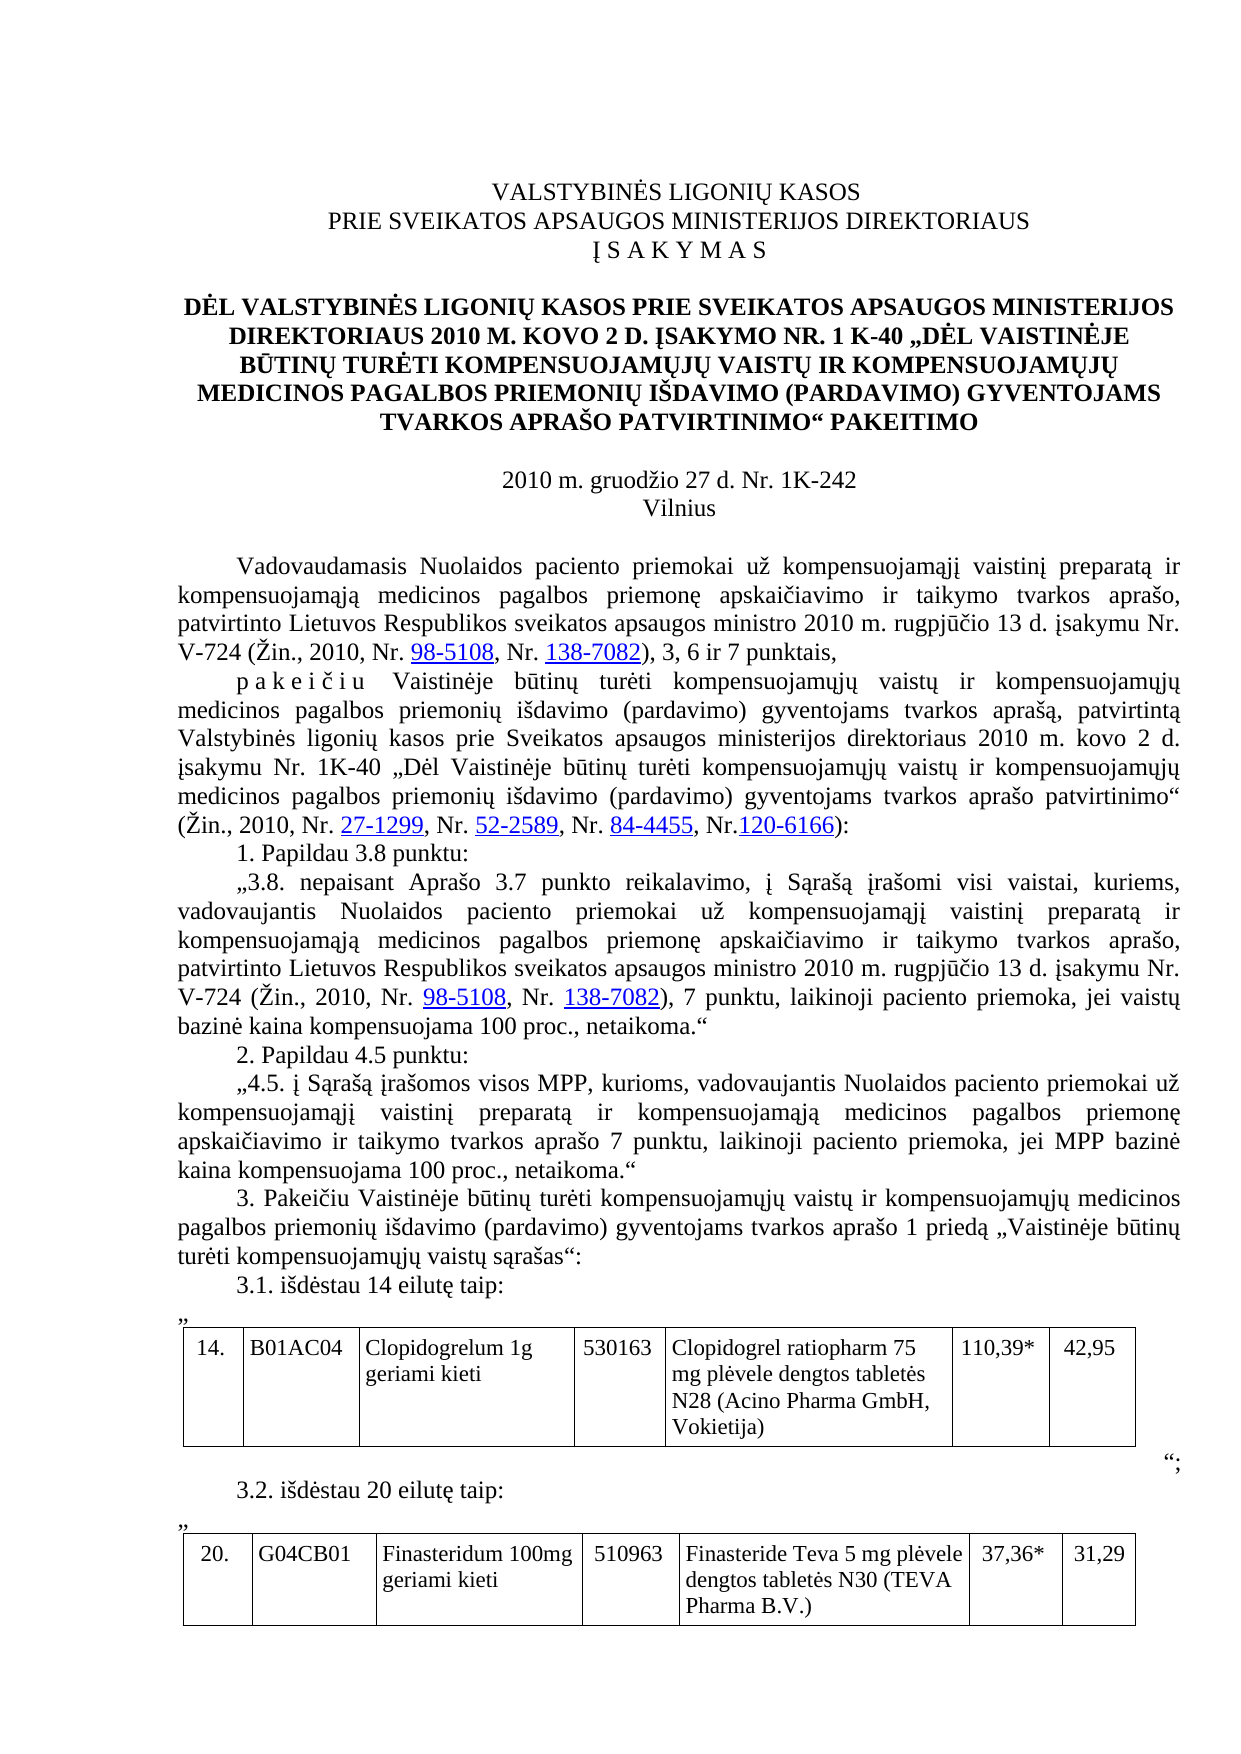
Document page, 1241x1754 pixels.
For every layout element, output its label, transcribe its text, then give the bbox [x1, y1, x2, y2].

text “; [177, 1447, 1181, 1475]
text 2010 m. gruodžio 27 d. Nr. 1K-242 [177, 465, 1181, 493]
table_header Clopidogrelum 1g geriami kieti [360, 1328, 574, 1446]
text 1. Papildau 3.8 punktu: [177, 838, 1181, 867]
table_header B01AC04 [244, 1328, 359, 1446]
text Vadovaudamasis Nuolaidos paciento priemokai už kompensuojamąjį vaistinį preparatą ir kompensuojamąją medicinos pagalbos priemonę apskaičiavimo ir taikymo tvarkos aprašo, patvirtinto Lietuvos Respublikos sveikatos apsaugos ministro 2010 m. rugpjūčio 13 d. įsakymu Nr. V-724 (Žin., 2010, Nr. 98-5108, Nr. 138-7082), 3, 6 ir 7 punktais, [177, 551, 1181, 666]
table_header 530163 [575, 1328, 665, 1446]
text Vilnius [177, 493, 1181, 522]
text ĮSAKYMAS [177, 235, 1181, 263]
text „4.5. į Sąrašą įrašomos visos MPP, kurioms, vadovaujantis Nuolaidos paciento priemokai už kompensuojamąjį vaistinį preparatą ir kompensuojamąją medicinos pagalbos priemonę apskaičiavimo ir taikymo tvarkos aprašo 7 punktu, laikinoji paciento priemoka, jei MPP bazinė kaina kompensuojama 100 proc., netaikoma.“ [177, 1068, 1181, 1183]
text 3. Pakeičiu Vaistinėje būtinų turėti kompensuojamųjų vaistų ir kompensuojamųjų medicinos pagalbos priemonių išdavimo (pardavimo) gyventojams tvarkos aprašo 1 priedą „Vaistinėje būtinų turėti kompensuojamųjų vaistų sąrašas“: [177, 1183, 1181, 1270]
text pakeičiu Vaistinėje būtinų turėti kompensuojamųjų vaistų ir kompensuojamųjų medicinos pagalbos priemonių išdavimo (pardavimo) gyventojams tvarkos aprašą, patvirtintą Valstybinės ligonių kasos prie Sveikatos apsaugos ministerijos direktoriaus 2010 m. kovo 2 d. įsakymu Nr. 1K-40 „Dėl Vaistinėje būtinų turėti kompensuojamųjų vaistų ir kompensuojamųjų medicinos pagalbos priemonių išdavimo (pardavimo) gyventojams tvarkos aprašo patvirtinimo“ (Žin., 2010, Nr. 27-1299, Nr. 52-2589, Nr. 84-4455, Nr.120-6166): [177, 666, 1181, 838]
table_header G04CB01 [253, 1534, 376, 1625]
text „ [177, 1504, 1181, 1533]
table_header 14. [184, 1328, 243, 1446]
table_header 510963 [583, 1534, 679, 1625]
table_header 31,29 [1063, 1534, 1135, 1625]
text „ [177, 1298, 1181, 1327]
text PRIE SVEIKATOS APSAUGOS MINISTERIJOS DIREKTORIAUS [177, 206, 1181, 235]
text 3.2. išdėstau 20 eilutę taip: [177, 1475, 1181, 1504]
table_header Finasteride Teva 5 mg plėvele dengtos tabletės N30 (TEVA Pharma B.V.) [680, 1534, 969, 1625]
table_header Clopidogrel ratiopharm 75 mg plėvele dengtos tabletės N28 (Acino Pharma GmbH, Vokietija) [666, 1328, 952, 1446]
text VALSTYBINĖS LIGONIŲ KASOS [177, 177, 1181, 206]
table_header 110,39* [953, 1328, 1049, 1446]
text DĖL VALSTYBINĖS LIGONIŲ KASOS PRIE SVEIKATOS APSAUGOS MINISTERIJOS DIREKTORIAUS 2010 M. KOVO 2 D. ĮSAKYMO Nr. 1 K-40 „dĖL VAISTINĖJE BŪTINŲ TURĖTI KOMPENSUOJAMŲJŲ VAISTŲ IR KOMPENSUOJAMŲJŲ MEDICINOS PAGALBOS PRIEMONIŲ IŠDAVIMO (PARDAVIMO) GYVENTOJAMS TVARKOS APRAŠO PATVIRTINIMO“ PAKEITIMO [177, 292, 1181, 436]
text „3.8. nepaisant Aprašo 3.7 punkto reikalavimo, į Sąrašą įrašomi visi vaistai, kuriems, vadovaujantis Nuolaidos paciento priemokai už kompensuojamąjį vaistinį preparatą ir kompensuojamąją medicinos pagalbos priemonę apskaičiavimo ir taikymo tvarkos aprašo, patvirtinto Lietuvos Respublikos sveikatos apsaugos ministro 2010 m. rugpjūčio 13 d. įsakymu Nr. V-724 (Žin., 2010, Nr. 98-5108, Nr. 138-7082), 7 punktu, laikinoji paciento priemoka, jei vaistų bazinė kaina kompensuojama 100 proc., netaikoma.“ [177, 867, 1181, 1040]
text 3.1. išdėstau 14 eilutę taip: [177, 1270, 1181, 1298]
table_header 20. [184, 1534, 252, 1625]
table_header 42,95 [1050, 1328, 1135, 1446]
table_header 37,36* [970, 1534, 1062, 1625]
text 2. Papildau 4.5 punktu: [177, 1040, 1181, 1068]
table_header Finasteridum 100mg geriami kieti [377, 1534, 582, 1625]
